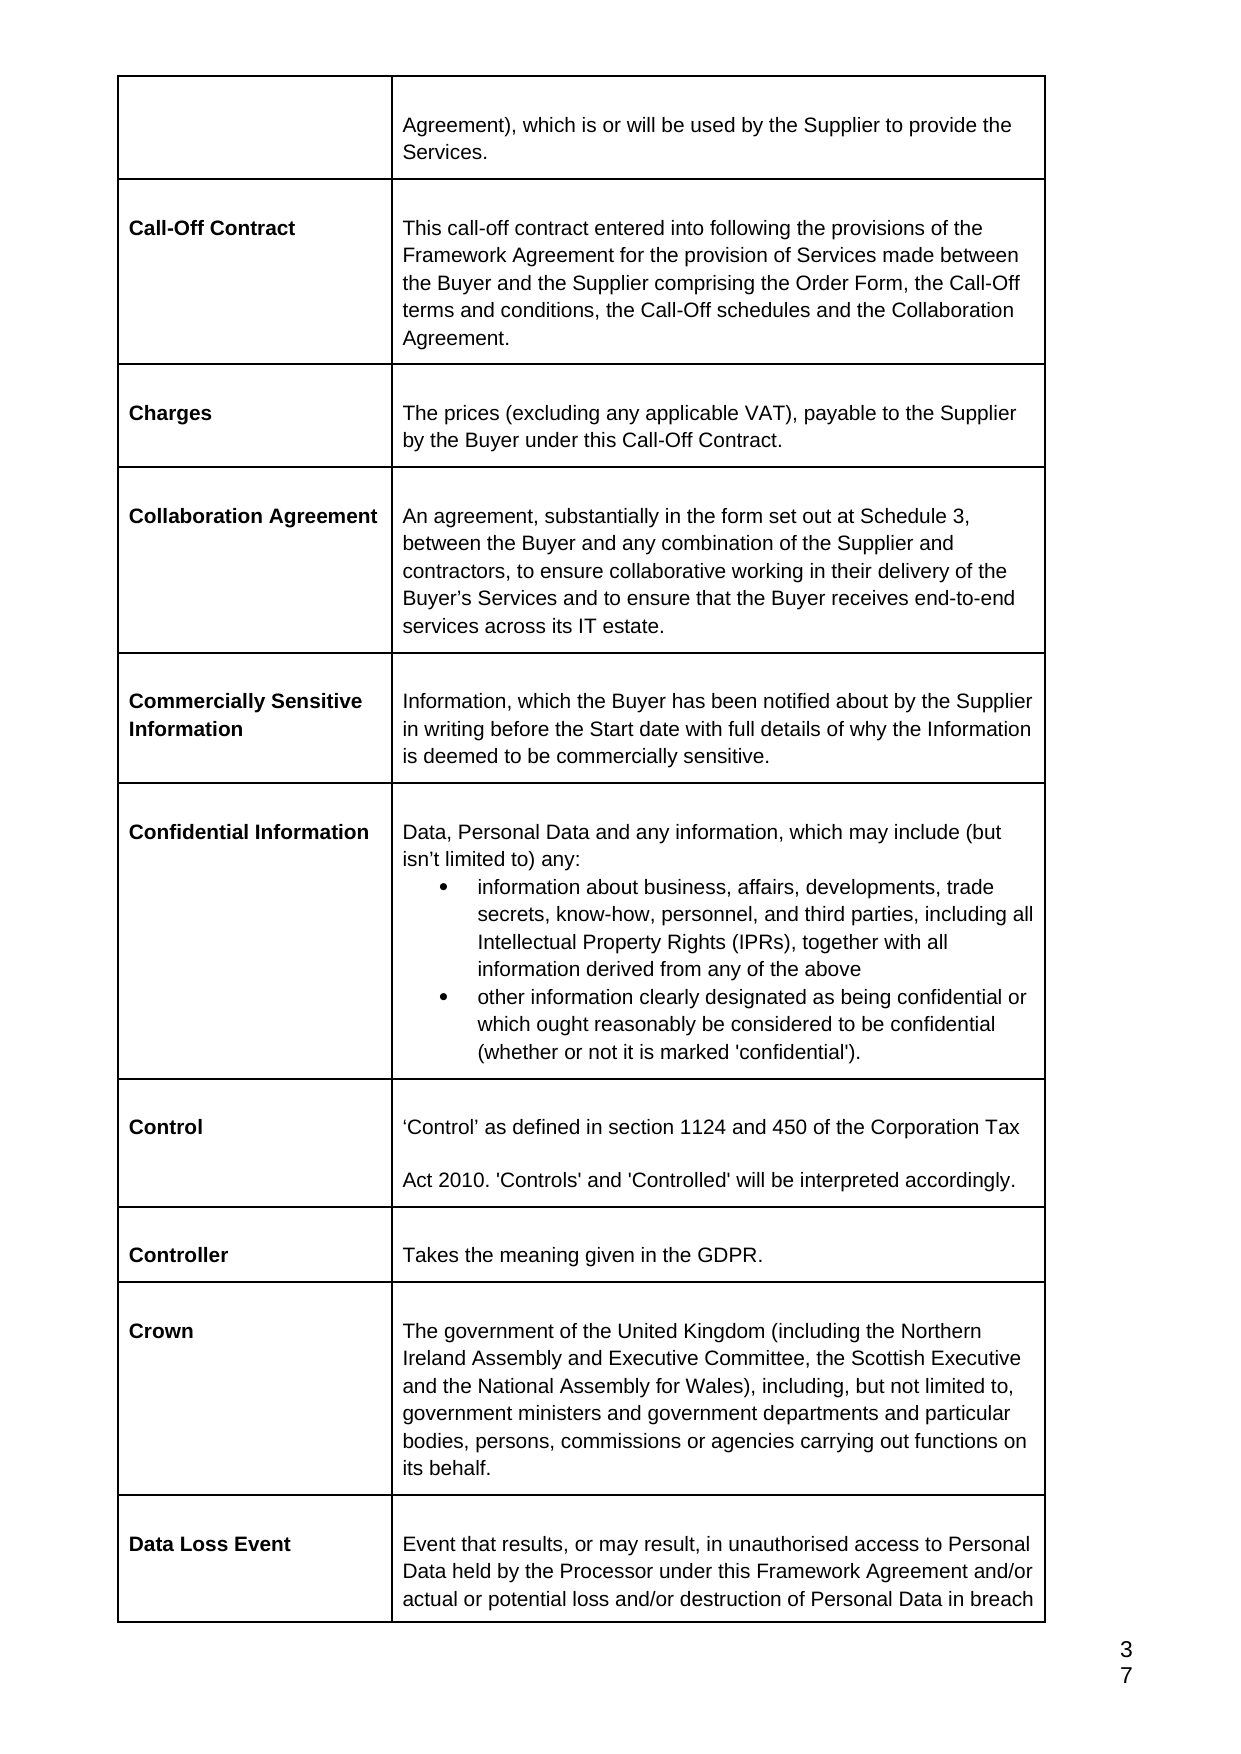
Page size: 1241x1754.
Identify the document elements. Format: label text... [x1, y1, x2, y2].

table_cell This call-off contract entered into following the provisions of the Framework Agreement for the provision of Services made between the Buyer and the Supplier comprising the Order Form, the Call-Off terms and conditions, the Call-Off schedules and the Collaboration Agreement. [393, 180, 1044, 363]
table_cell ‘Control’ as defined in section 1124 and 450 of the Corporation Tax Act 2010. 'Controls' and 'Controlled' will be interpreted accordingly. [393, 1080, 1044, 1206]
table_cell Commercially Sensitive Information [119, 654, 391, 782]
table_cell Confidential Information [119, 784, 391, 1078]
table_cell Agreement), which is or will be used by the Supplier to provide the Services. [393, 77, 1044, 178]
table_cell Collaboration Agreement [119, 468, 391, 652]
table_cell Takes the meaning given in the GDPR. [393, 1208, 1044, 1281]
table_cell Data Loss Event [119, 1496, 391, 1621]
table_cell Controller [119, 1208, 391, 1281]
table_cell Information, which the Buyer has been notified about by the Supplier in writing before the Start date with full details of why the Information is deemed to be commercially sensitive. [393, 654, 1044, 782]
table_cell [119, 77, 391, 178]
table_cell The government of the United Kingdom (including the Northern Ireland Assembly and Executive Committee, the Scottish Executive and the National Assembly for Wales), including, but not limited to, government ministers and government departments and particular bodies, persons, commissions or agencies carrying out functions on its behalf. [393, 1283, 1044, 1494]
table_cell An agreement, substantially in the form set out at Schedule 3, between the Buyer and any combination of the Supplier and contractors, to ensure collaborative working in their delivery of the Buyer’s Services and to ensure that the Buyer receives end-to-end services across its IT estate. [393, 468, 1044, 652]
table_cell Charges [119, 365, 391, 466]
table_cell Data, Personal Data and any information, which may include (but isn’t limited to) any: information about business, affairs, developments, trade secrets, know-how, personnel, and third parties, including all Intellectual Property Rights (IPRs), together with all information derived from any of the above other information clearly designated as being confidential or which ought reasonably be considered to be confidential (whether or not it is marked 'confidential'). [393, 784, 1044, 1078]
table_cell Event that results, or may result, in unauthorised access to Personal Data held by the Processor under this Framework Agreement and/or actual or potential loss and/or destruction of Personal Data in breach [393, 1496, 1044, 1621]
table_cell Call-Off Contract [119, 180, 391, 363]
table_cell The prices (excluding any applicable VAT), payable to the Supplier by the Buyer under this Call-Off Contract. [393, 365, 1044, 466]
table_cell Crown [119, 1283, 391, 1494]
table_cell Control [119, 1080, 391, 1206]
